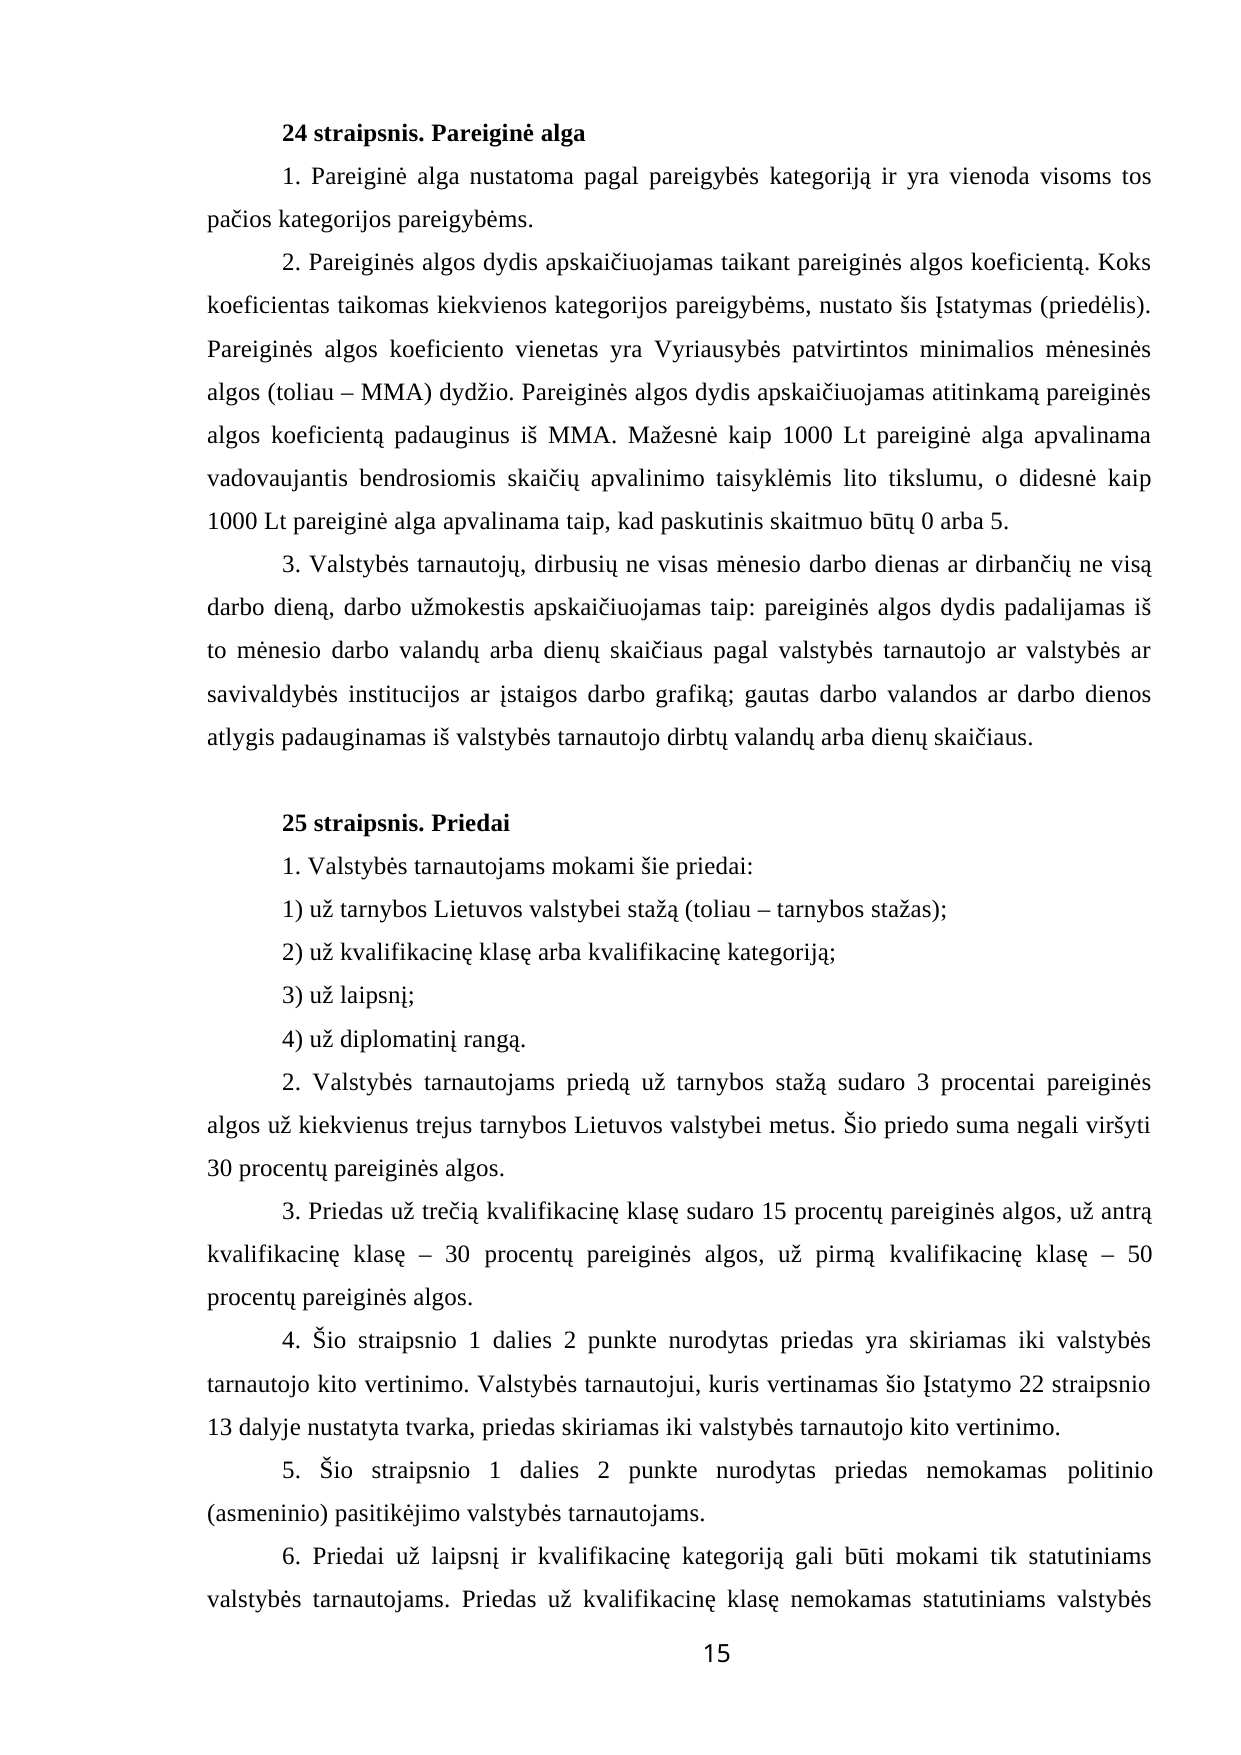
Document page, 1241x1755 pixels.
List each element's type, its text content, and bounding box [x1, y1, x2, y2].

text 3) už laipsnį; [207, 981, 1154, 1009]
text 6. Priedai už laipsnį ir kvalifikacinę kategoriją gali būti mokami tik statutiniams valstybės tarnautojams. Priedas už kvalifikacinę klasę nemokamas statutiniams valstybės [207, 1541, 1154, 1613]
text 4. Šio straipsnio 1 dalies 2 punkte nurodytas priedas yra skiriamas iki valstybės tarnautojo kito vertinimo. Valstybės tarnautojui, kuris vertinamas šio Įstatymo 22 straipsnio 13 dalyje nustatyta tvarka, priedas skiriamas iki valstybės tarnautojo kito vertinimo. [207, 1326, 1154, 1441]
text 3. Priedas už trečią kvalifikacinę klasę sudaro 15 procentų pareiginės algos, už antrą kvalifikacinę klasę – 30 procentų pareiginės algos, už pirmą kvalifikacinę klasę – 50 procentų pareiginės algos. [207, 1196, 1154, 1311]
text 1. Pareiginė alga nustatoma pagal pareigybės kategoriją ir yra vienoda visoms tos pačios kategorijos pareigybėms. [207, 161, 1154, 233]
text 2. Valstybės tarnautojams priedą už tarnybos stažą sudaro 3 procentai pareiginės algos už kiekvienus trejus tarnybos Lietuvos valstybei metus. Šio priedo suma negali viršyti 30 procentų pareiginės algos. [207, 1067, 1154, 1182]
text 1) už tarnybos Lietuvos valstybei stažą (toliau – tarnybos stažas); [207, 894, 1154, 923]
text 4) už diplomatinį rangą. [207, 1024, 1154, 1052]
text 24 straipsnis. Pareiginė alga [207, 118, 1154, 147]
text 3. Valstybės tarnautojų, dirbusių ne visas mėnesio darbo dienas ar dirbančių ne visą darbo dieną, darbo užmokestis apskaičiuojamas taip: pareiginės algos dydis padalijamas iš to mėnesio darbo valandų arba dienų skaičiaus pagal valstybės tarnautojo ar valstybės ar savivaldybės institucijos ar įstaigos darbo grafiką; gautas darbo valandos ar darbo dienos atlygis padauginamas iš valstybės tarnautojo dirbtų valandų arba dienų skaičiaus. [207, 549, 1154, 751]
text 5. Šio straipsnio 1 dalies 2 punkte nurodytas priedas nemokamas politinio (asmeninio) pasitikėjimo valstybės tarnautojams. [207, 1455, 1154, 1527]
text 25 straipsnis. Priedai [207, 808, 1154, 837]
text 2) už kvalifikacinę klasę arba kvalifikacinę kategoriją; [207, 937, 1154, 966]
text 2. Pareiginės algos dydis apskaičiuojamas taikant pareiginės algos koeficientą. Koks koeficientas taikomas kiekvienos kategorijos pareigybėms, nustato šis Įstatymas (priedėlis). Pareiginės algos koeficiento vienetas yra Vyriausybės patvirtintos minimalios mėnesinės algos (toliau – MMA) dydžio. Pareiginės algos dydis apskaičiuojamas atitinkamą pareiginės algos koeficientą padauginus iš MMA. Mažesnė kaip 1000 Lt pareiginė alga apvalinama vadovaujantis bendrosiomis skaičių apvalinimo taisyklėmis lito tikslumu, o didesnė kaip 1000 Lt pareiginė alga apvalinama taip, kad paskutinis skaitmuo būtų 0 arba 5. [207, 247, 1154, 535]
text 1. Valstybės tarnautojams mokami šie priedai: [207, 851, 1154, 880]
